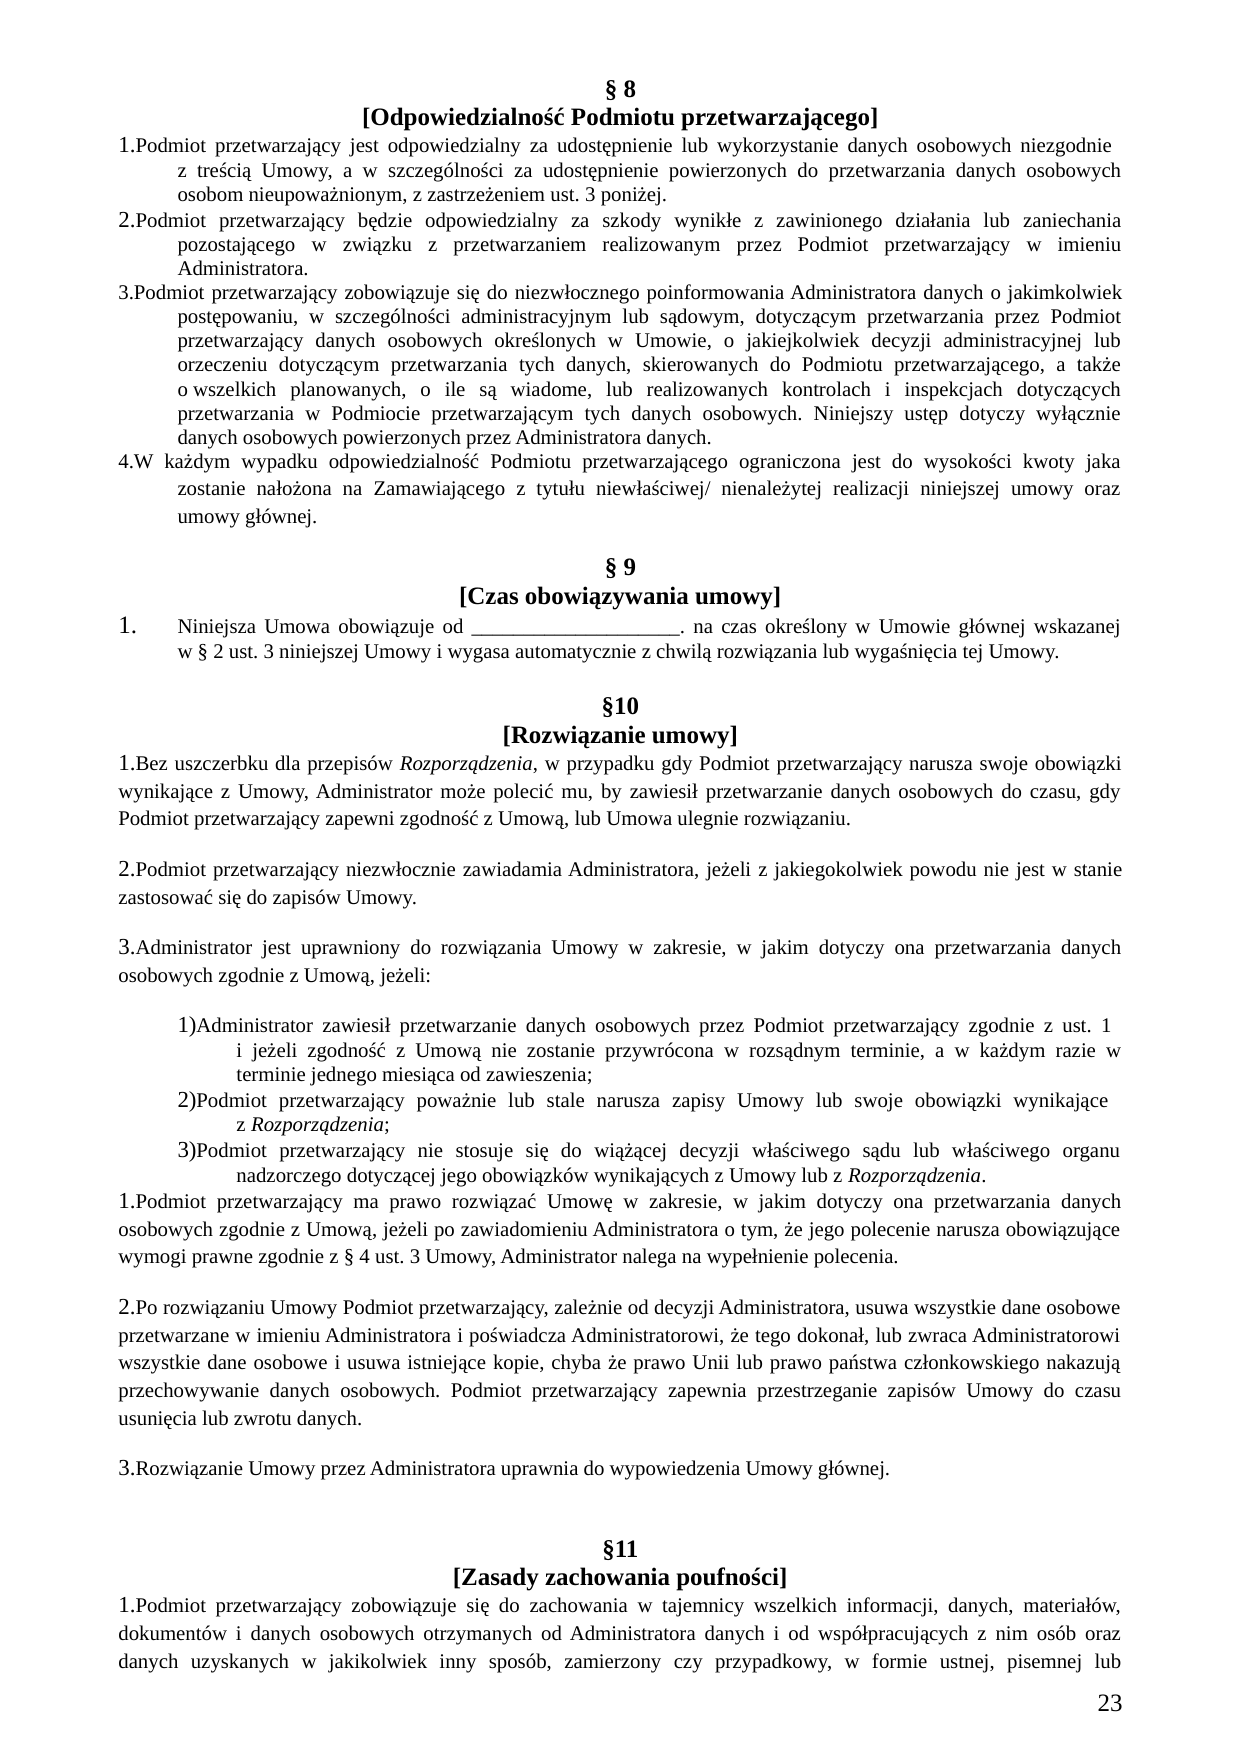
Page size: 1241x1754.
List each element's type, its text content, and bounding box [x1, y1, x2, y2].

list Rozwiązanie Umowy przez Administratora uprawnia do wypowiedzenia Umowy głównej. [118, 1454, 1122, 1480]
text §10 [118, 691, 1122, 720]
list Podmiot przetwarzający zobowiązuje się do niezwłocznego poinformowania Administratora danych o jakimkolwiek postępowaniu, w szczególności administracyjnym lub sądowym, dotyczącym przetwarzania przez Podmiot przetwarzający danych osobowych określonych w Umowie, o jakiejkolwiek decyzji administracyjnej lub orzeczeniu dotyczącym przetwarzania tych danych, skierowanych do Podmiotu przetwarzającego, a także o wszelkich planowanych, o ile są wiadome, lub realizowanych kontrolach i inspekcjach dotyczących przetwarzania w Podmiocie przetwarzającym tych danych osobowych. Niniejszy ustęp dotyczy wyłącznie danych osobowych powierzonych przez Administratora danych. [118, 280, 1122, 449]
list Bez uszczerbku dla przepisów Rozporządzenia, w przypadku gdy Podmiot przetwarzający narusza swoje obowiązki wynikające z Umowy, Administrator może polecić mu, by zawiesił przetwarzanie danych osobowych do czasu, gdy Podmiot przetwarzający zapewni zgodność z Umową, lub Umowa ulegnie rozwiązaniu. [118, 749, 1122, 830]
text [Odpowiedzialność Podmiotu przetwarzającego] [118, 102, 1122, 131]
text [Zasady zachowania poufności] [118, 1562, 1122, 1591]
list Podmiot przetwarzający niezwłocznie zawiadamia Administratora, jeżeli z jakiegokolwiek powodu nie jest w stanie zastosować się do zapisów Umowy. [118, 855, 1122, 909]
text 1. Niniejsza Umowa obowiązuje od ____________________. na czas określony w Umowie głównej wskazanej w § 2 ust. 3 niniejszej Umowy i wygasa automatycznie z chwilą rozwiązania lub wygaśnięcia tej Umowy. [118, 610, 1122, 663]
text § 9 [118, 552, 1122, 581]
list Podmiot przetwarzający jest odpowiedzialny za udostępnienie lub wykorzystanie danych osobowych niezgodnie z treścią Umowy, a w szczególności za udostępnienie powierzonych do przetwarzania danych osobowych osobom nieupoważnionym, z zastrzeżeniem ust. 3 poniżej. [118, 131, 1122, 206]
list Administrator zawiesił przetwarzanie danych osobowych przez Podmiot przetwarzający zgodnie z ust. 1 i jeżeli zgodność z Umową nie zostanie przywrócona w rozsądnym terminie, a w każdym razie w terminie jednego miesiąca od zawieszenia; [177, 1011, 1122, 1086]
list W każdym wypadku odpowiedzialność Podmiotu przetwarzającego ograniczona jest do wysokości kwoty jaka zostanie nałożona na Zamawiającego z tytułu niewłaściwej/ nienależytej realizacji niniejszej umowy oraz umowy głównej. [118, 449, 1122, 528]
list Administrator jest uprawniony do rozwiązania Umowy w zakresie, w jakim dotyczy ona przetwarzania danych osobowych zgodnie z Umową, jeżeli: [118, 933, 1122, 987]
list Podmiot przetwarzający poważnie lub stale narusza zapisy Umowy lub swoje obowiązki wynikające z Rozporządzenia; [177, 1086, 1122, 1136]
list Podmiot przetwarzający ma prawo rozwiązać Umowę w zakresie, w jakim dotyczy ona przetwarzania danych osobowych zgodnie z Umową, jeżeli po zawiadomieniu Administratora o tym, że jego polecenie narusza obowiązujące wymogi prawne zgodnie z § 4 ust. 3 Umowy, Administrator nalega na wypełnienie polecenia. [118, 1187, 1122, 1268]
text § 8 [118, 74, 1122, 102]
list Podmiot przetwarzający nie stosuje się do wiążącej decyzji właściwego sądu lub właściwego organu nadzorczego dotyczącej jego obowiązków wynikających z Umowy lub z Rozporządzenia. [177, 1136, 1122, 1187]
list Podmiot przetwarzający będzie odpowiedzialny za szkody wynikłe z zawinionego działania lub zaniechania pozostającego w związku z przetwarzaniem realizowanym przez Podmiot przetwarzający w imieniu Administratora. [118, 206, 1122, 280]
list Podmiot przetwarzający zobowiązuje się do zachowania w tajemnicy wszelkich informacji, danych, materiałów, dokumentów i danych osobowych otrzymanych od Administratora danych i od współpracujących z nim osób oraz danych uzyskanych w jakikolwiek inny sposób, zamierzony czy przypadkowy, w formie ustnej, pisemnej lub [118, 1591, 1122, 1673]
text [Rozwiązanie umowy] [118, 720, 1122, 749]
text §11 [118, 1534, 1122, 1562]
text [Czas obowiązywania umowy] [118, 581, 1122, 610]
list Po rozwiązaniu Umowy Podmiot przetwarzający, zależnie od decyzji Administratora, usuwa wszystkie dane osobowe przetwarzane w imieniu Administratora i poświadcza Administratorowi, że tego dokonał, lub zwraca Administratorowi wszystkie dane osobowe i usuwa istniejące kopie, chyba że prawo Unii lub prawo państwa członkowskiego nakazują przechowywanie danych osobowych. Podmiot przetwarzający zapewnia przestrzeganie zapisów Umowy do czasu usunięcia lub zwrotu danych. [118, 1293, 1122, 1429]
